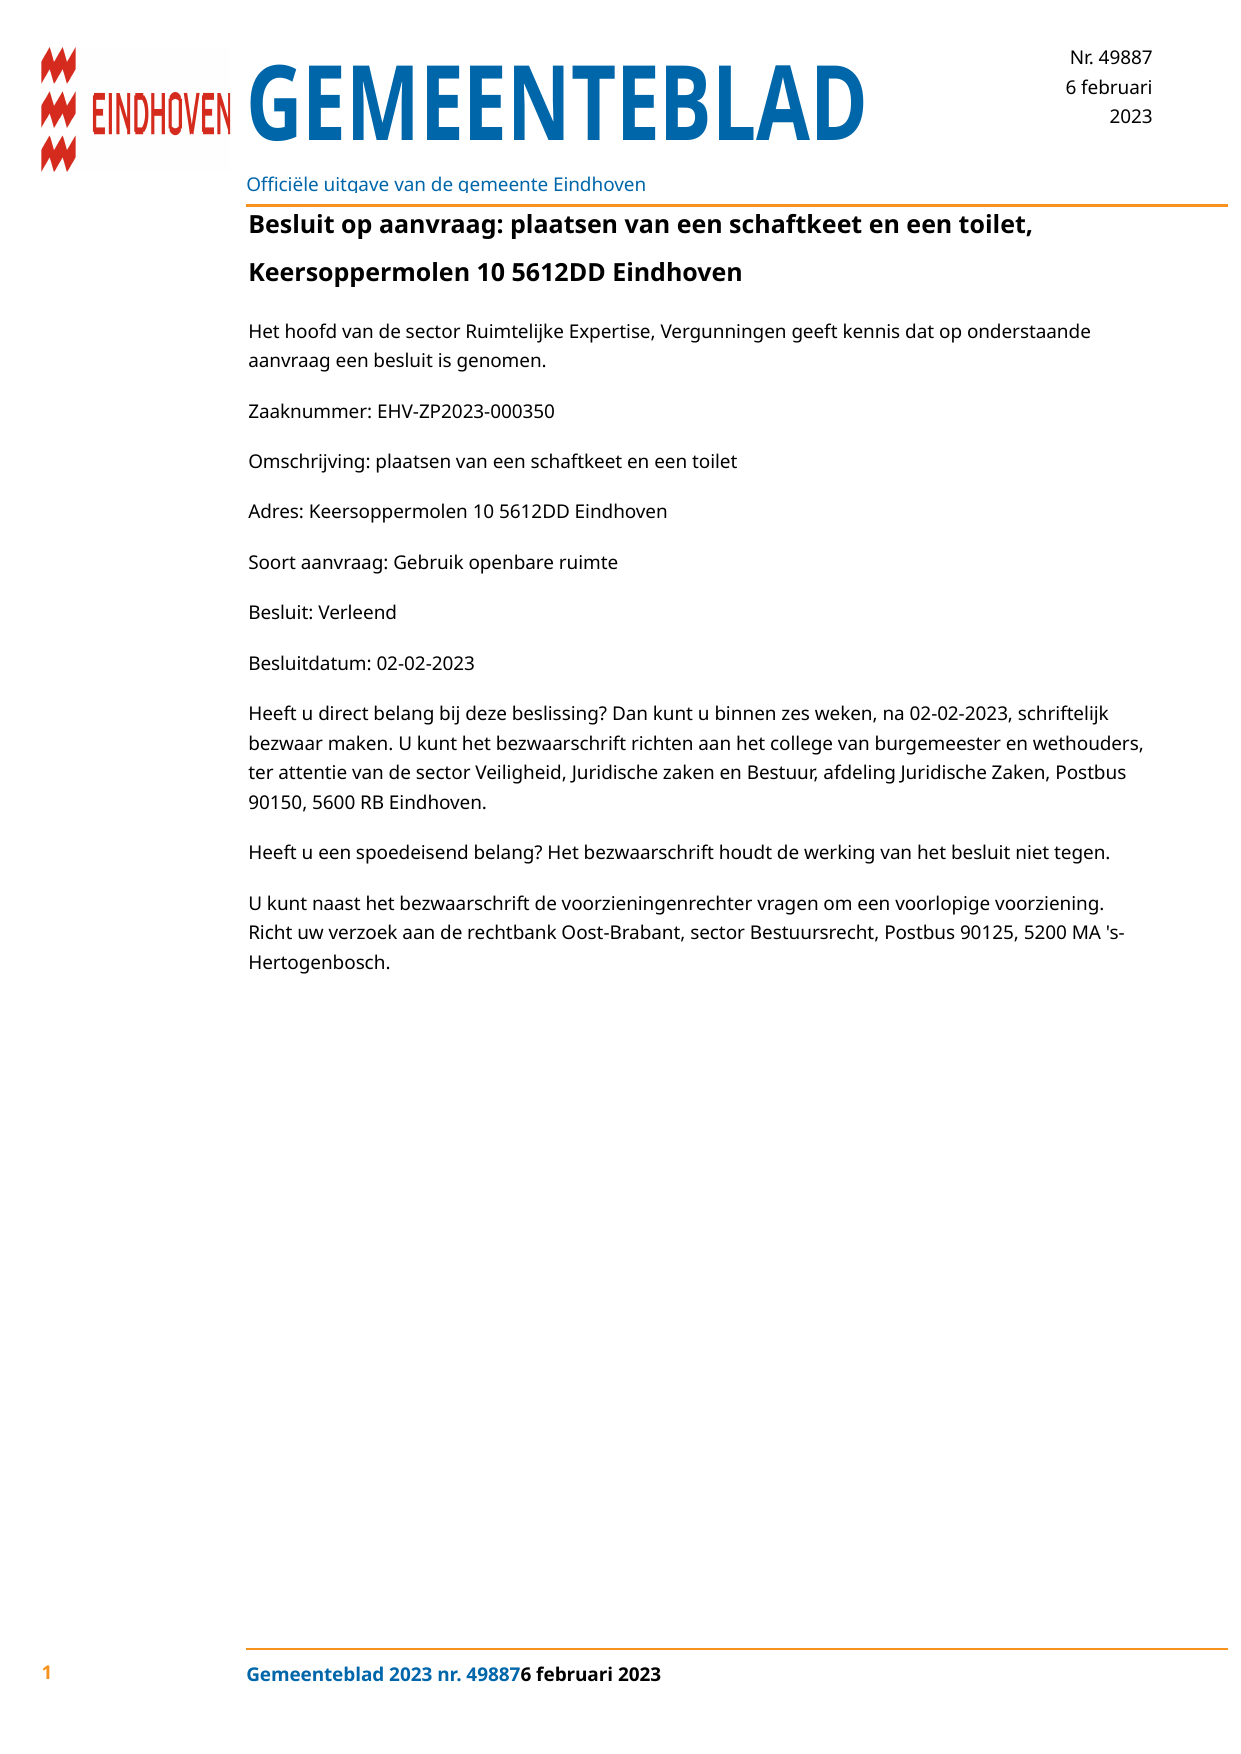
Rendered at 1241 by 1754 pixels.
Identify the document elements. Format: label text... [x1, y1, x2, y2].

text Besluitdatum: 02-02-2023 [248, 650, 1152, 676]
text Omschrijving: plaatsen van een schaftkeet en een toilet [248, 448, 1152, 474]
text Het hoofd van de sector Ruimtelijke Expertise, Vergunningen geeft kennis dat op onderstaande aanvraag een besluit is genomen. [248, 318, 1152, 373]
text Besluit op aanvraag: plaatsen van een schaftkeet en een toilet, Keersoppermolen 10 5612DD Eindhoven [248, 207, 1152, 288]
text Besluit: Verleend [248, 599, 1152, 625]
picture [41, 47, 231, 172]
text Heeft u direct belang bij deze beslissing? Dan kunt u binnen zes weken, na 02-02-2023, schriftelijk bezwaar maken. U kunt het bezwaarschrift richten aan het college van burgemeester en wethouders, ter attentie van de sector Veiligheid, Juridische zaken en Bestuur, afdeling Juridische Zaken, Postbus 90150, 5600 RB Eindhoven. [248, 700, 1152, 815]
text Zaaknummer: EHV-ZP2023-000350 [248, 398, 1152, 424]
text Adres: Keersoppermolen 10 5612DD Eindhoven [248, 499, 1152, 524]
text Soort aanvraag: Gebruik openbare ruimte [248, 549, 1152, 575]
text U kunt naast het bezwaarschrift de voorzieningenrechter vragen om een voorlopige voorziening. Richt uw verzoek aan de rechtbank Oost-Brabant, sector Bestuursrecht, Postbus 90125, 5200 MA 's-Hertogenbosch. [248, 890, 1152, 975]
text Heeft u een spoedeisend belang? Het bezwaarschrift houdt de werking van het besluit niet tegen. [248, 839, 1152, 865]
